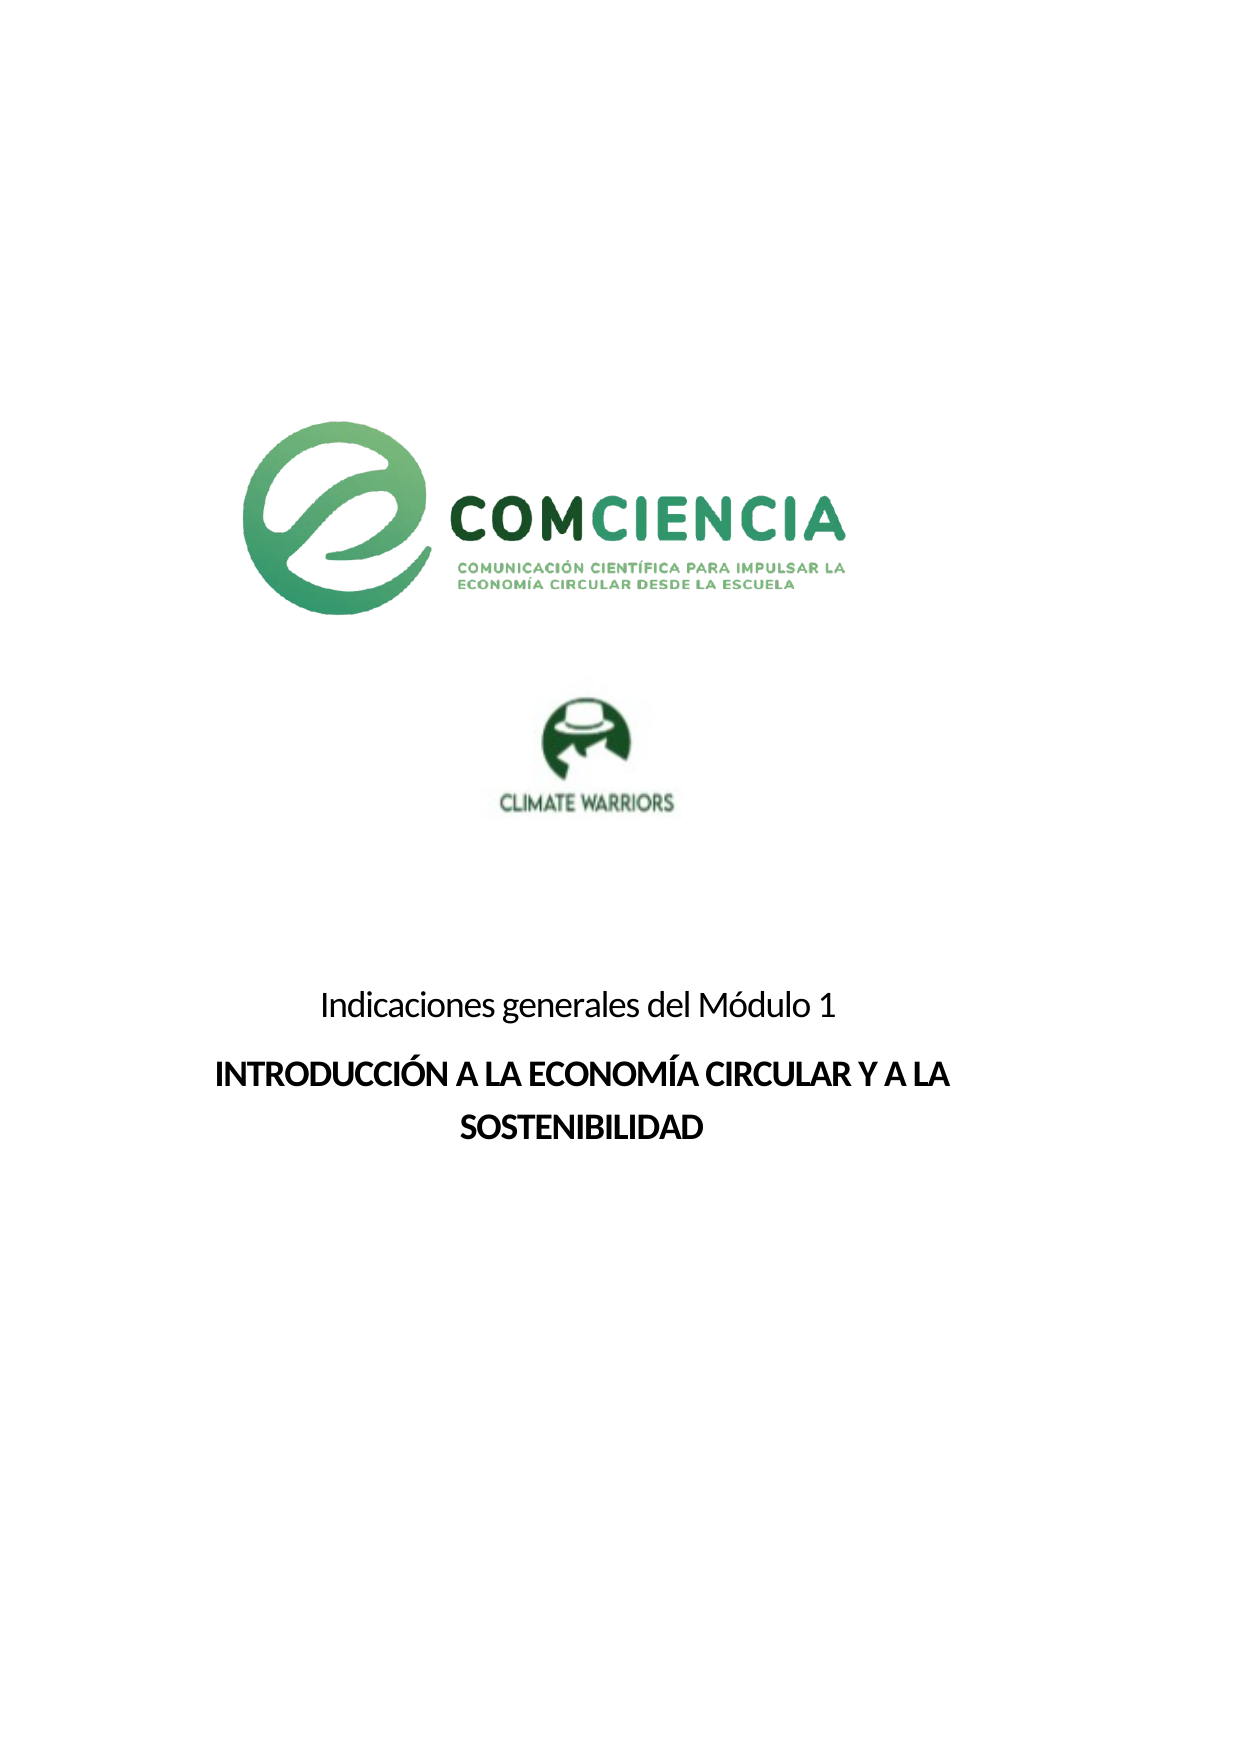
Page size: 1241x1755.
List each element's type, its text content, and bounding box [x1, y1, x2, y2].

text INTRODUCCIÓN A LA ECONOMÍA CIRCULAR Y A LA SOSTENIBILIDAD [169, 1050, 995, 1149]
text Indicaciones generales del Módulo 1 [169, 981, 995, 1027]
